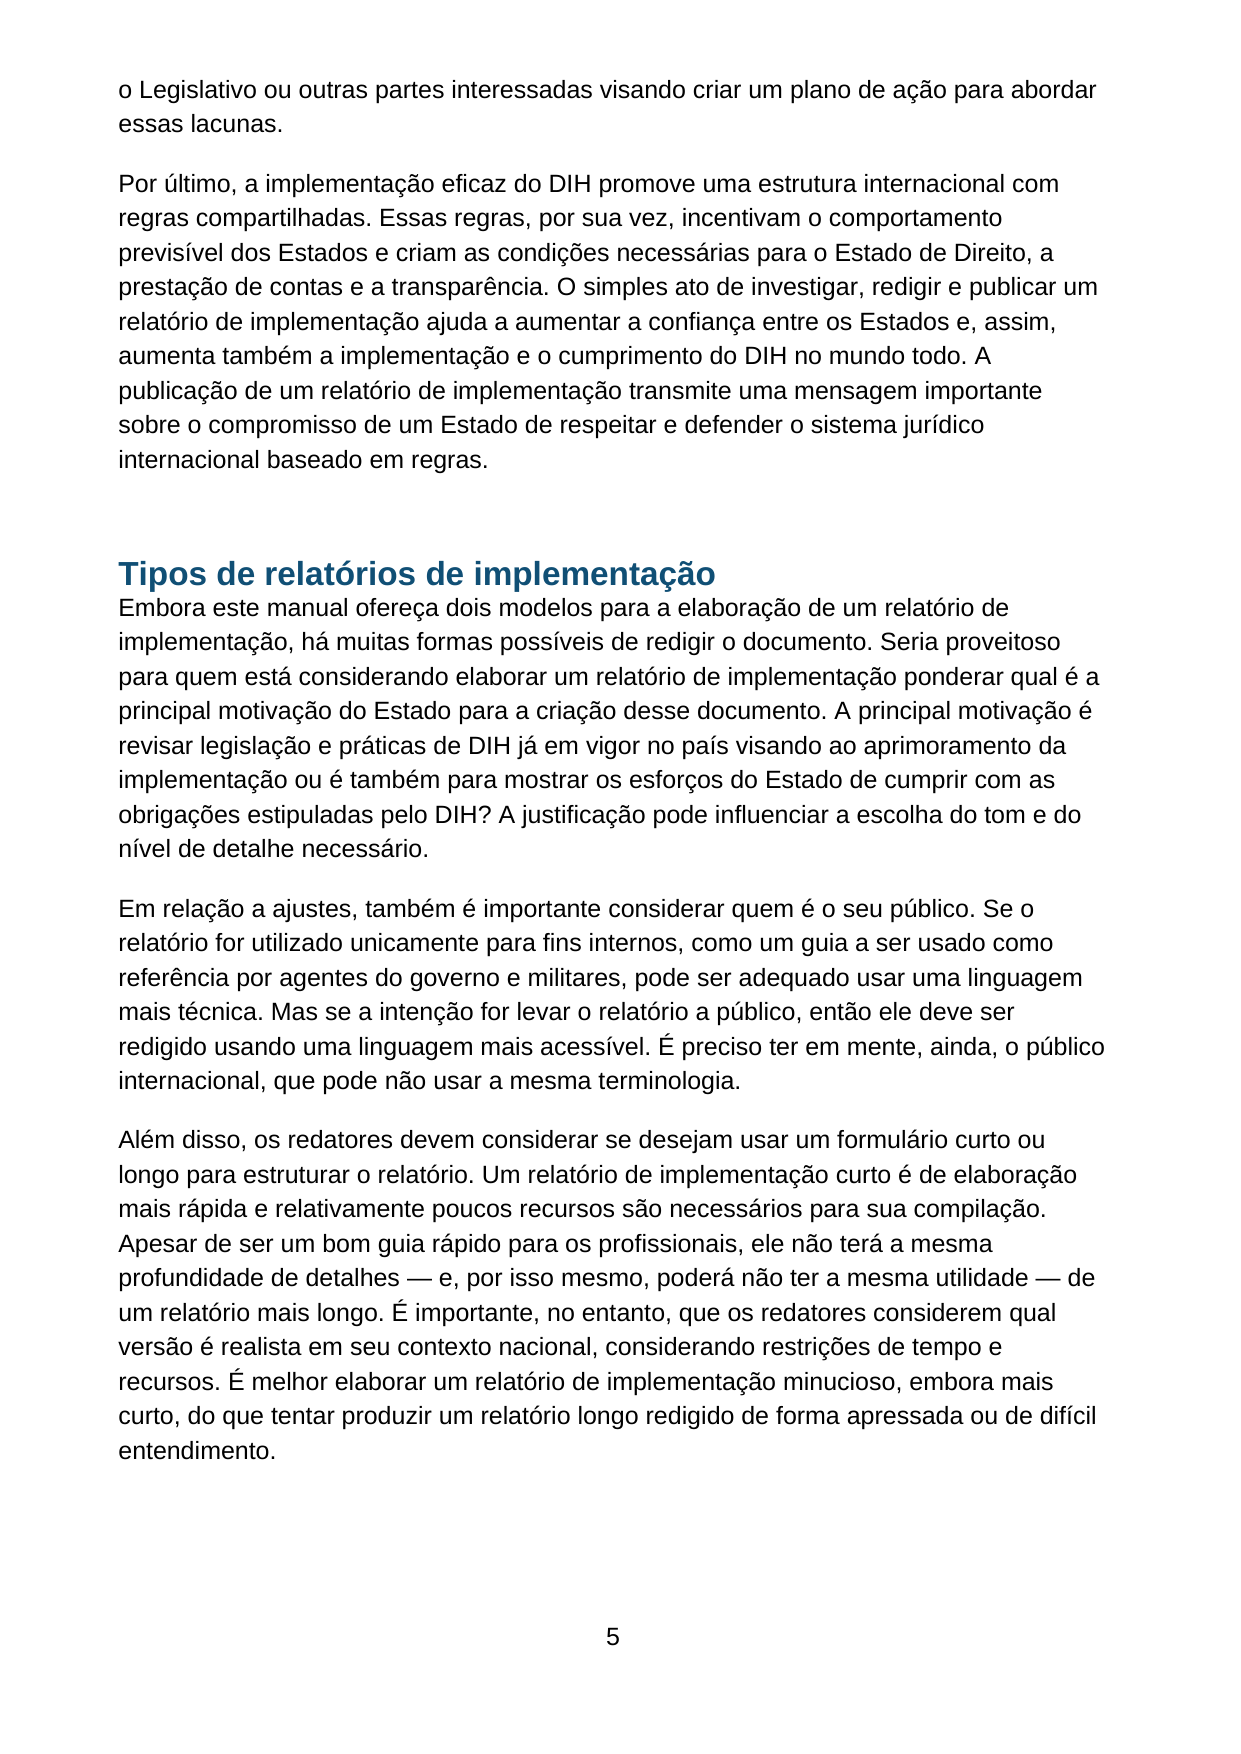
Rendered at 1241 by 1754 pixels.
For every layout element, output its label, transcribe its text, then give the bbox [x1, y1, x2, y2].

text Além disso, os redatores devem considerar se desejam usar um formulário curto ou longo para estruturar o relatório. Um relatório de implementação curto é de elaboração mais rápida e relativamente poucos recursos são necessários para sua compilação. Apesar de ser um bom guia rápido para os profissionais, ele não terá a mesma profundidade de detalhes — e, por isso mesmo, poderá não ter a mesma utilidade — de um relatório mais longo. É importante, no entanto, que os redatores considerem qual versão é realista em seu contexto nacional, considerando restrições de tempo e recursos. É melhor elaborar um relatório de implementação minucioso, embora mais curto, do que tentar produzir um relatório longo redigido de forma apressada ou de difícil entendimento. [118, 1125, 1107, 1464]
subtitle Tipos de relatórios de implementação [118, 554, 1107, 593]
text Por último, a implementação eficaz do DIH promove uma estrutura internacional com regras compartilhadas. Essas regras, por sua vez, incentivam o comportamento previsível dos Estados e criam as condições necessárias para o Estado de Direito, a prestação de contas e a transparência. O simples ato de investigar, redigir e publicar um relatório de implementação ajuda a aumentar a confiança entre os Estados e, assim, aumenta também a implementação e o cumprimento do DIH no mundo todo. A publicação de um relatório de implementação transmite uma mensagem importante sobre o compromisso de um Estado de respeitar e defender o sistema jurídico internacional baseado em regras. [118, 169, 1107, 473]
text Embora este manual ofereça dois modelos para a elaboração de um relatório de implementação, há muitas formas possíveis de redigir o documento. Seria proveitoso para quem está considerando elaborar um relatório de implementação ponderar qual é a principal motivação do Estado para a criação desse documento. A principal motivação é revisar legislação e práticas de DIH já em vigor no país visando ao aprimoramento da implementação ou é também para mostrar os esforços do Estado de cumprir com as obrigações estipuladas pelo DIH? A justificação pode influenciar a escolha do tom e do nível de detalhe necessário. [118, 593, 1107, 863]
text Em relação a ajustes, também é importante considerar quem é o seu público. Se o relatório for utilizado unicamente para fins internos, como um guia a ser usado como referência por agentes do governo e militares, pode ser adequado usar uma linguagem mais técnica. Mas se a intenção for levar o relatório a público, então ele deve ser redigido usando uma linguagem mais acessível. É preciso ter em mente, ainda, o público internacional, que pode não usar a mesma terminologia. [118, 893, 1107, 1095]
text o Legislativo ou outras partes interessadas visando criar um plano de ação para abordar essas lacunas. [118, 75, 1107, 138]
